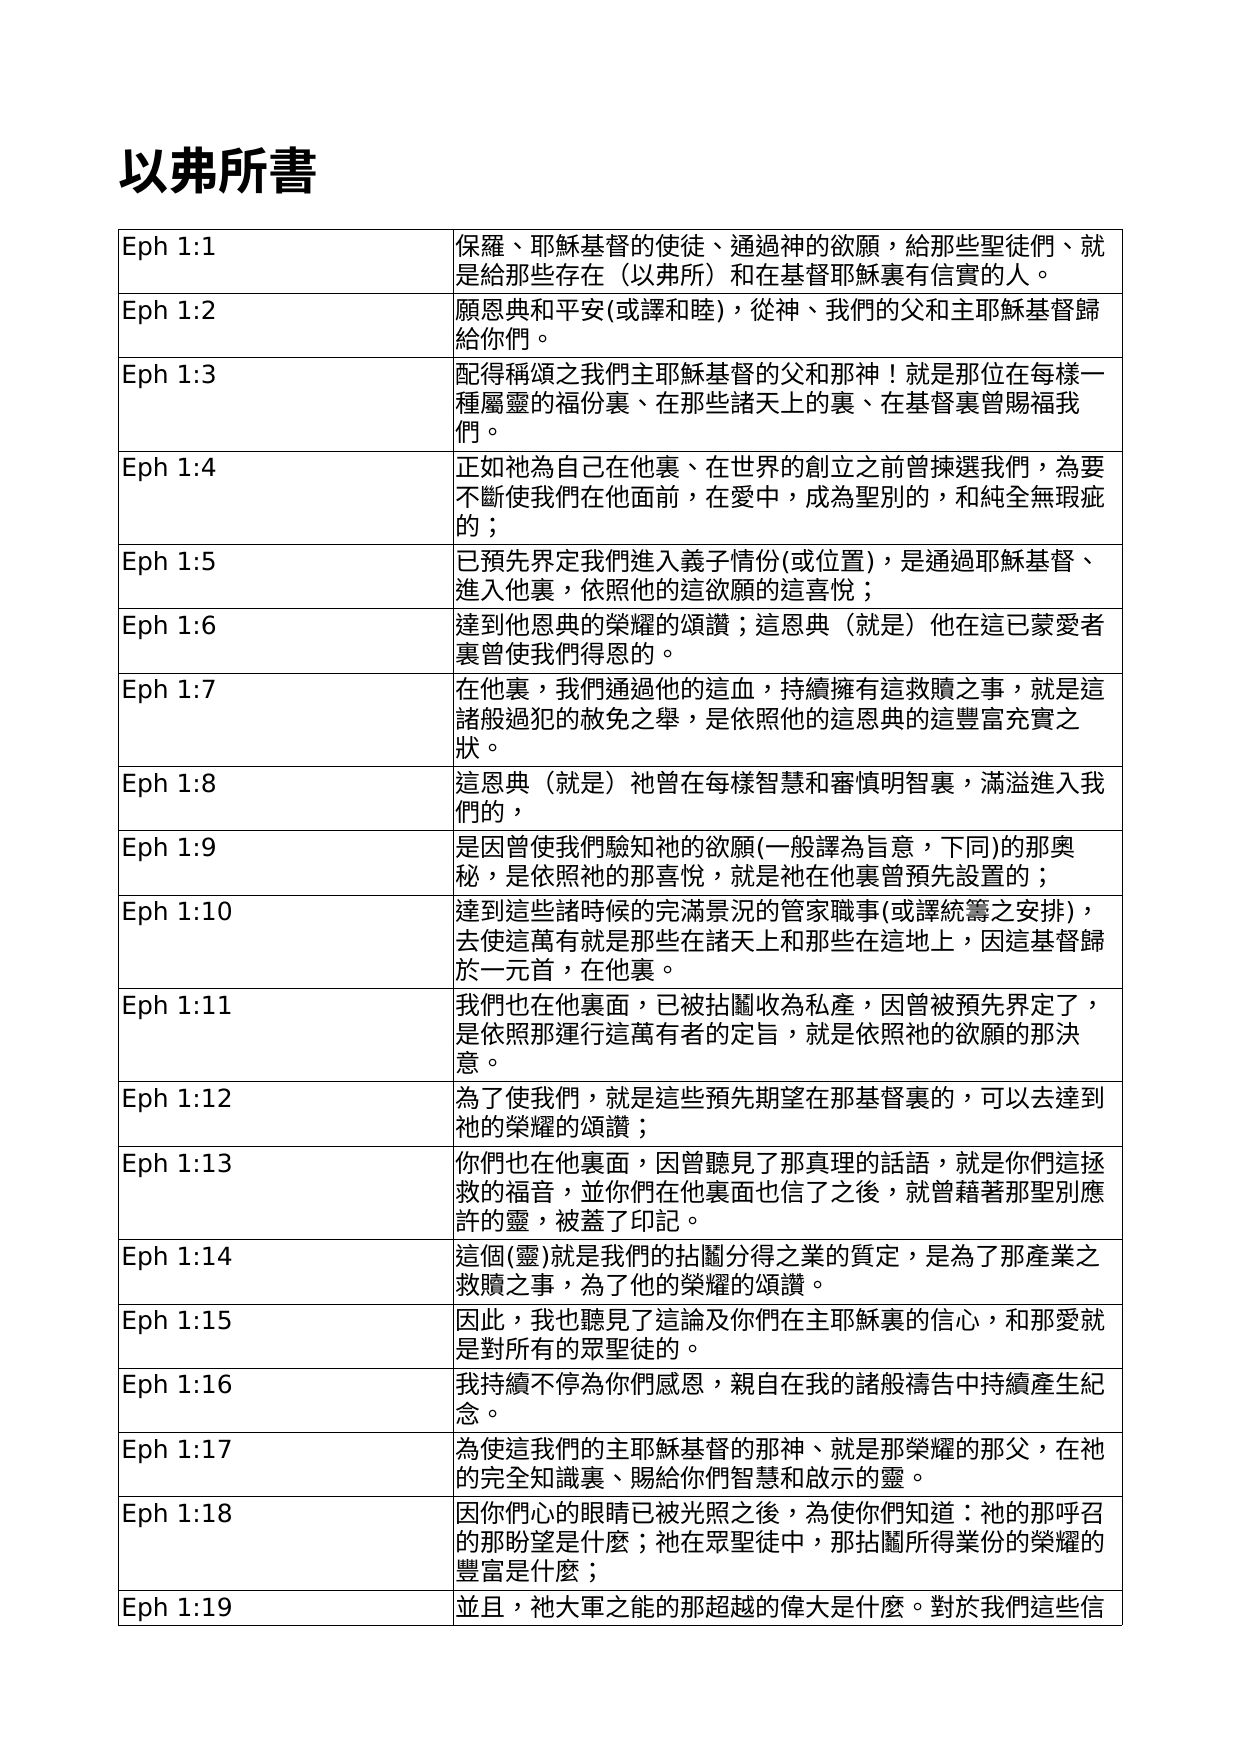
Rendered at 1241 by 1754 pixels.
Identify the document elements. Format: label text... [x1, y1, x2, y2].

table_cell 正如祂為自己在他裏、在世界的創立之前曾揀選我們，為要不斷使我們在他面前，在愛中，成為聖別的，和純全無瑕疵的； [454, 452, 1122, 544]
table_cell Eph 1:2 [119, 294, 453, 357]
table_cell Eph 1:15 [119, 1305, 453, 1368]
table_cell Eph 1:5 [119, 545, 453, 608]
table_cell 達到這些諸時候的完滿景況的管家職事(或譯統籌之安排)，去使這萬有就是那些在諸天上和那些在這地上，因這基督歸於一元首，在他裏。 [454, 896, 1122, 988]
table_cell 為使這我們的主耶穌基督的那神、就是那榮耀的那父，在祂的完全知識裏、賜給你們智慧和啟示的靈。 [454, 1433, 1122, 1496]
table_cell 這恩典（就是）祂曾在每樣智慧和審慎明智裏，滿溢進入我們的， [454, 767, 1122, 830]
table_cell Eph 1:10 [119, 896, 453, 988]
table_cell Eph 1:11 [119, 989, 453, 1081]
table_cell Eph 1:9 [119, 831, 453, 894]
table_cell Eph 1:14 [119, 1240, 453, 1303]
table_header 保羅、耶穌基督的使徒、通過神的欲願，給那些聖徒們、就是給那些存在（以弗所）和在基督耶穌裏有信實的人。 [454, 230, 1122, 293]
table_cell Eph 1:3 [119, 358, 453, 451]
table_cell Eph 1:19 [119, 1591, 453, 1625]
table_cell 這個(靈)就是我們的拈鬮分得之業的質定，是為了那產業之救贖之事，為了他的榮耀的頌讚。 [454, 1240, 1122, 1303]
table_cell 是因曾使我們驗知祂的欲願(一般譯為旨意，下同)的那奧秘，是依照祂的那喜悅，就是祂在他裏曾預先設置的； [454, 831, 1122, 894]
table_cell Eph 1:17 [119, 1433, 453, 1496]
table_cell Eph 1:8 [119, 767, 453, 830]
table_cell 已預先界定我們進入義子情份(或位置)，是通過耶穌基督、進入他裏，依照他的這欲願的這喜悅； [454, 545, 1122, 608]
table_cell 我持續不停為你們感恩，親自在我的諸般禱告中持續產生紀念。 [454, 1369, 1122, 1432]
table_cell Eph 1:7 [119, 674, 453, 766]
table_cell 我們也在他裏面，已被拈鬮收為私產，因曾被預先界定了，是依照那運行這萬有者的定旨，就是依照祂的欲願的那決意。 [454, 989, 1122, 1081]
table_cell Eph 1:13 [119, 1147, 453, 1239]
table_cell 達到他恩典的榮耀的頌讚；這恩典（就是）他在這已蒙愛者裏曾使我們得恩的。 [454, 609, 1122, 673]
table_cell Eph 1:18 [119, 1497, 453, 1590]
table_cell 因你們心的眼睛已被光照之後，為使你們知道：祂的那呼召的那盼望是什麼；祂在眾聖徒中，那拈鬮所得業份的榮耀的豐富是什麼； [454, 1497, 1122, 1590]
table_cell 為了使我們，就是這些預先期望在那基督裏的，可以去達到祂的榮耀的頌讚； [454, 1082, 1122, 1146]
table_cell 並且，祂大軍之能的那超越的偉大是什麼。對於我們這些信 [454, 1591, 1122, 1625]
table_cell Eph 1:16 [119, 1369, 453, 1432]
table_cell 願恩典和平安(或譯和睦)，從神、我們的父和主耶穌基督歸給你們。 [454, 294, 1122, 357]
table_cell 你們也在他裏面，因曾聽見了那真理的話語，就是你們這拯救的福音，並你們在他裏面也信了之後，就曾藉著那聖別應許的靈，被蓋了印記。 [454, 1147, 1122, 1239]
subtitle 以弗所書 [118, 143, 1122, 201]
table_cell Eph 1:4 [119, 452, 453, 544]
table_cell Eph 1:6 [119, 609, 453, 673]
table_cell 在他裏，我們通過他的這血，持續擁有這救贖之事，就是這諸般過犯的赦免之舉，是依照他的這恩典的這豐富充實之狀。 [454, 674, 1122, 766]
table_cell 因此，我也聽見了這論及你們在主耶穌裏的信心，和那愛就是對所有的眾聖徒的。 [454, 1305, 1122, 1368]
table_cell 配得稱頌之我們主耶穌基督的父和那神！就是那位在每樣一種屬靈的福份裏、在那些諸天上的裏、在基督裏曾賜福我們。 [454, 358, 1122, 451]
table_cell Eph 1:12 [119, 1082, 453, 1146]
table_header Eph 1:1 [119, 230, 453, 293]
